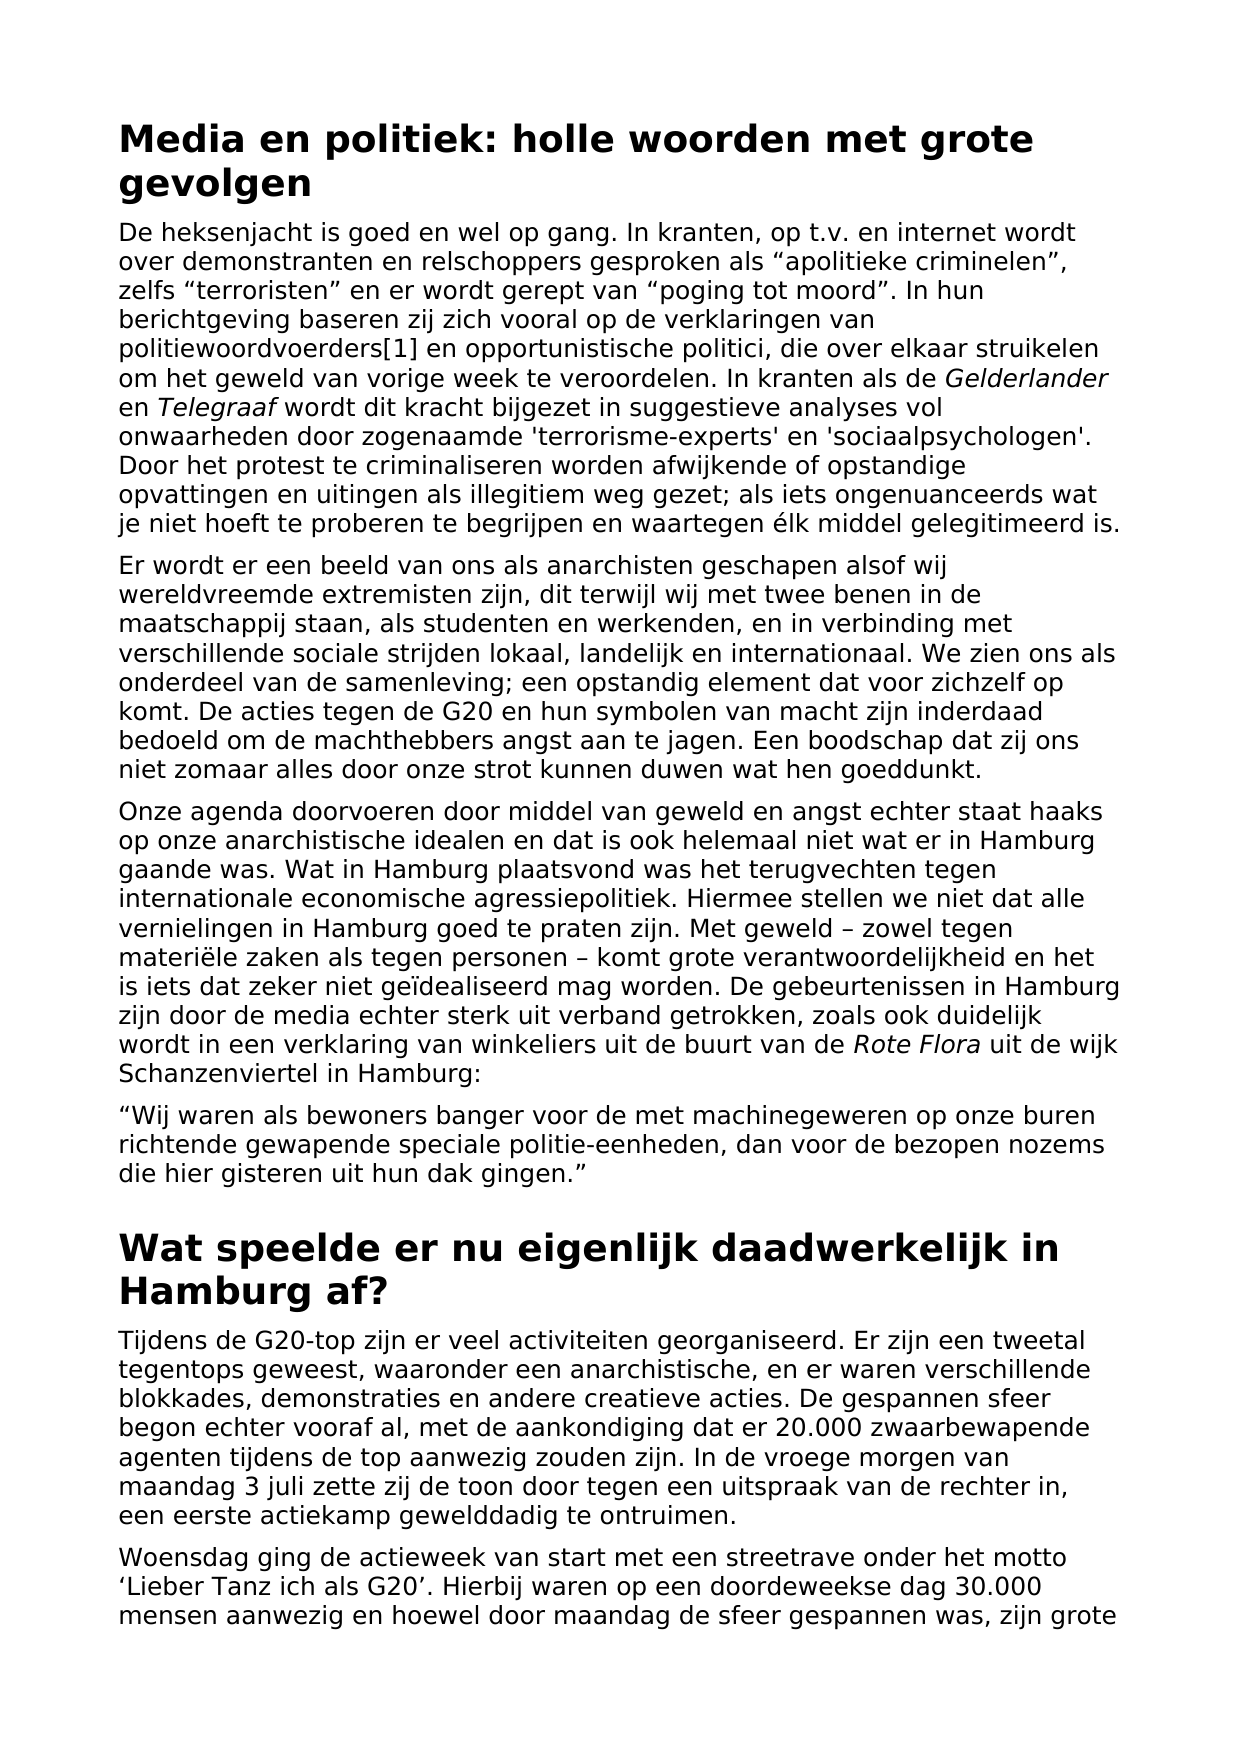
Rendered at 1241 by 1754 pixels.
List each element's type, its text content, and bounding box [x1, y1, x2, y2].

subtitle Media en politiek: holle woorden met grote gevolgen [118, 118, 1122, 205]
subtitle Wat speelde er nu eigenlijk daadwerkelijk in Hamburg af? [118, 1226, 1122, 1313]
text Er wordt er een beeld van ons als anarchisten geschapen alsof wij wereldvreemde extremisten zijn, dit terwijl wij met twee benen in de maatschappij staan, als studenten en werkenden, en in verbinding met verschillende sociale strijden lokaal, landelijk en internationaal. We zien ons als onderdeel van de samenleving; een opstandig element dat voor zichzelf op komt. De acties tegen de G20 en hun symbolen van macht zijn inderdaad bedoeld om de machthebbers angst aan te jagen. Een boodschap dat zij ons niet zomaar alles door onze strot kunnen duwen wat hen goeddunkt. [118, 551, 1122, 784]
text Woensdag ging de actieweek van start met een streetrave onder het motto ‘Lieber Tanz ich als G20’. Hierbij waren op een doordeweekse dag 30.000 mensen aanwezig en hoewel door maandag de sfeer gespannen was, zijn grote [118, 1543, 1122, 1630]
text “Wij waren als bewoners banger voor de met machinegeweren op onze buren richtende gewapende speciale politie-eenheden, dan voor de bezopen nozems die hier gisteren uit hun dak gingen.” [118, 1101, 1122, 1189]
text Onze agenda doorvoeren door middel van geweld en angst echter staat haaks op onze anarchistische idealen en dat is ook helemaal niet wat er in Hamburg gaande was. Wat in Hamburg plaatsvond was het terugvechten tegen internationale economische agressiepolitiek. Hiermee stellen we niet dat alle vernielingen in Hamburg goed te praten zijn. Met geweld – zowel tegen materiële zaken als tegen personen – komt grote verantwoordelijkheid en het is iets dat zeker niet geïdealiseerd mag worden. De gebeurtenissen in Hamburg zijn door de media echter sterk uit verband getrokken, zoals ook duidelijk wordt in een verklaring van winkeliers uit de buurt van de Rote Flora uit de wijk Schanzenviertel in Hamburg: [118, 797, 1122, 1089]
text De heksenjacht is goed en wel op gang. In kranten, op t.v. en internet wordt over demonstranten en relschoppers gesproken als “apolitieke criminelen”, zelfs “terroristen” en er wordt gerept van “poging tot moord”. In hun berichtgeving baseren zij zich vooral op de verklaringen van politiewoordvoerders[1] en opportunistische politici, die over elkaar struikelen om het geweld van vorige week te veroordelen. In kranten als de Gelderlander en Telegraaf wordt dit kracht bijgezet in suggestieve analyses vol onwaarheden door zogenaamde 'terrorisme-experts' en 'sociaalpsychologen'. Door het protest te criminaliseren worden afwijkende of opstandige opvattingen en uitingen als illegitiem weg gezet; als iets ongenuanceerds wat je niet hoeft te proberen te begrijpen en waartegen élk middel gelegitimeerd is. [118, 218, 1122, 539]
text Tijdens de G20-top zijn er veel activiteiten georganiseerd. Er zijn een tweetal tegentops geweest, waaronder een anarchistische, en er waren verschillende blokkades, demonstraties en andere creatieve acties. De gespannen sfeer begon echter vooraf al, met de aankondiging dat er 20.000 zwaarbewapende agenten tijdens de top aanwezig zouden zijn. In de vroege morgen van maandag 3 juli zette zij de toon door tegen een uitspraak van de rechter in, een eerste actiekamp gewelddadig te ontruimen. [118, 1326, 1122, 1530]
